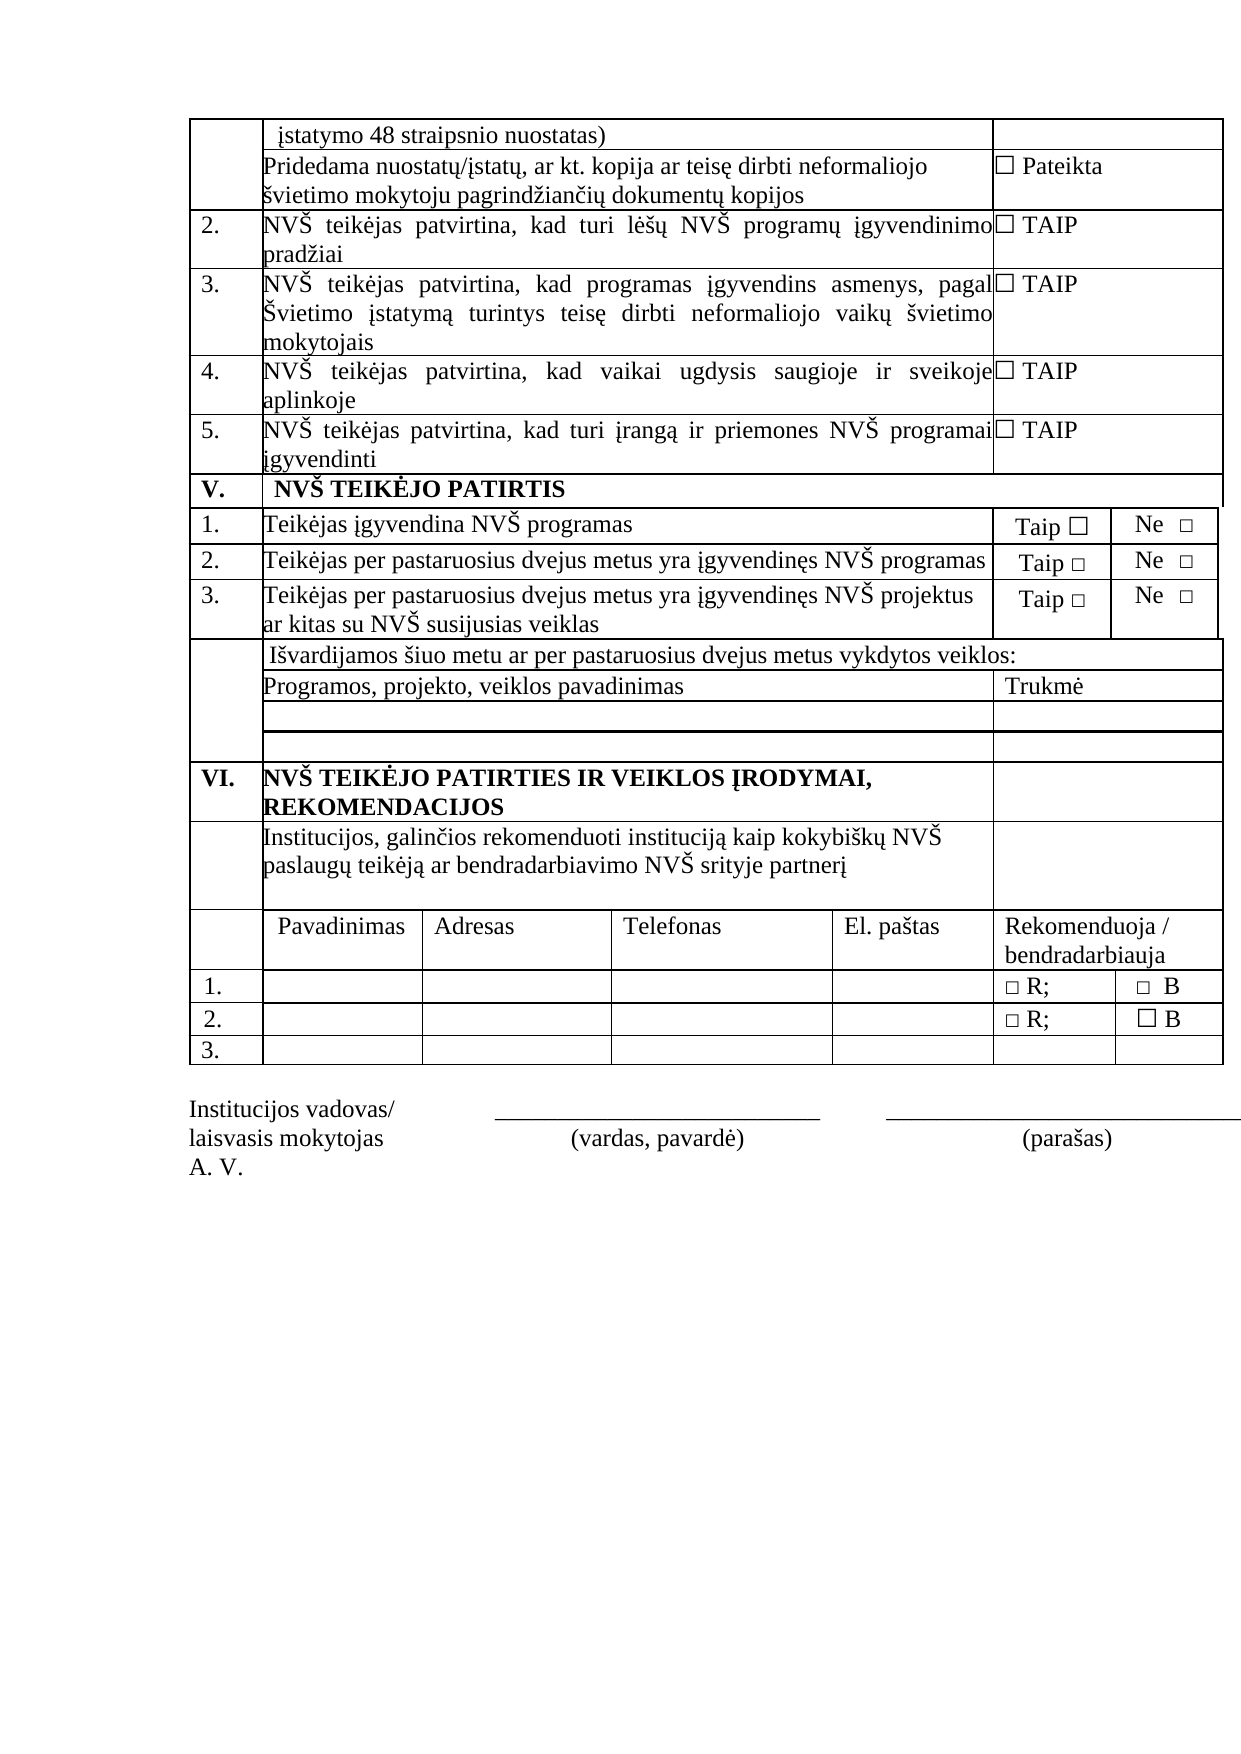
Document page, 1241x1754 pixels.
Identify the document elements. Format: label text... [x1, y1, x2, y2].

table_cell Teikėjas per pastaruosius dvejus metus yra įgyvendinęs NVŠ projektus ar kitas su NVŠ susijusias veiklas [264, 580, 992, 638]
table_cell ☐ TAIP [994, 415, 1222, 472]
table_cell NVŠ teikėjas patvirtina, kad turi lėšų NVŠ programų įgyvendinimo pradžiai [264, 211, 993, 268]
table_cell Ne ☐ [1112, 580, 1217, 638]
table_cell 2. [191, 545, 262, 579]
table_header _____________________________ (parašas) [868, 1094, 1240, 1209]
table_cell NVŠ teikėjas patvirtina, kad programas įgyvendins asmenys, pagal Švietimo įstatymą turintys teisę dirbti neformaliojo vaikų švietimo mokytojais [264, 269, 993, 355]
table_cell ☐ R; [994, 971, 1115, 1002]
table_cell 2. [191, 211, 262, 268]
table_cell NVŠ teikėjas patvirtina, kad vaikai ugdysis saugioje ir sveikoje aplinkoje [264, 356, 993, 414]
table_cell [994, 702, 1222, 730]
table_cell V. [191, 475, 262, 507]
table_cell [264, 702, 993, 730]
table_cell [191, 730, 262, 761]
table_cell Adresas [423, 911, 611, 969]
table_cell ☐ TAIP [994, 356, 1222, 414]
table_cell [191, 910, 262, 969]
table_cell [994, 822, 1222, 879]
table_cell Telefonas [612, 911, 832, 969]
table_cell ☐ R; [994, 1004, 1115, 1034]
table_cell [264, 1036, 422, 1064]
table_cell 1. [191, 970, 262, 1002]
table_cell ☐ Pateikta [994, 150, 1222, 208]
table_header __________________________ (vardas, pavardė) [447, 1094, 868, 1209]
table_cell [264, 879, 993, 909]
table_cell [423, 1036, 611, 1064]
table_cell Programos, projekto, veiklos pavadinimas [264, 671, 993, 699]
table_cell [191, 822, 262, 909]
table_cell [612, 1004, 832, 1034]
table_cell [612, 971, 832, 1002]
table_cell 2. [191, 1003, 262, 1034]
table_cell [833, 971, 993, 1002]
table_cell ☐ B [1116, 1004, 1222, 1034]
table_cell Pavadinimas [264, 911, 422, 969]
table_cell [1219, 579, 1223, 638]
table_cell [994, 120, 1222, 149]
table_cell NVŠ teikėjas patvirtina, kad turi įrangą ir priemones NVŠ programai įgyvendinti [264, 415, 993, 472]
table_cell Teikėjas per pastaruosius dvejus metus yra įgyvendinęs NVŠ programas [264, 545, 992, 579]
table_header Institucijos vadovas/ laisvasis mokytojas A. V. [177, 1094, 447, 1209]
table_cell 3. [191, 1036, 262, 1064]
table_cell 3. [191, 580, 262, 638]
table_cell [994, 1036, 1115, 1064]
table_cell [994, 733, 1222, 761]
table_cell įstatymo 48 straipsnio nuostatas) [264, 120, 992, 149]
table_cell Teikėjas įgyvendina NVŠ programas [264, 509, 992, 543]
table_cell [264, 971, 422, 1002]
table_cell [264, 1004, 422, 1034]
table_cell 5. [191, 415, 262, 472]
table_cell [423, 1004, 611, 1034]
table_cell Taip ☐ [994, 580, 1110, 638]
table_cell [423, 971, 611, 1002]
table_cell [1219, 543, 1223, 579]
table_cell Taip ☐ [994, 545, 1110, 579]
table_cell [994, 763, 1222, 821]
table_cell Pridedama nuostatų/įstatų, ar kt. kopija ar teisę dirbti neformaliojo švietimo mokytoju pagrindžiančių dokumentų kopijos [264, 150, 992, 208]
table_cell [994, 879, 1222, 909]
table_cell ☐ TAIP [994, 211, 1222, 268]
table_cell 3. [191, 269, 262, 355]
table_cell [833, 1004, 993, 1034]
table_cell NVŠ TEIKĖJO PATIRTIS [263, 475, 1222, 507]
table_cell [612, 1036, 832, 1064]
table_cell VI. [191, 763, 262, 821]
table_cell ☐ TAIP [994, 269, 1222, 355]
table_cell Taip ☐ [994, 509, 1110, 543]
table_cell Ne ☐ [1112, 509, 1217, 543]
table_cell Rekomenduoja / bendradarbiauja [994, 911, 1222, 969]
table_cell 4. [191, 356, 262, 414]
table_cell [264, 733, 993, 761]
table_cell [1219, 507, 1223, 543]
table_cell Trukmė [994, 671, 1222, 699]
table_cell NVŠ TEIKĖJO PATIRTIES IR VEIKLOS ĮRODYMAI, REKOMENDACIJOS [264, 763, 993, 821]
table_cell ☐ B [1116, 971, 1222, 1002]
table_cell [1116, 1036, 1222, 1064]
table_cell Institucijos, galinčios rekomenduoti instituciją kaip kokybiškų NVŠ paslaugų teikėją ar bendradarbiavimo NVŠ srityje partnerį [264, 822, 993, 879]
table_cell [191, 640, 262, 730]
table_cell [833, 1036, 993, 1064]
table_cell 1. [191, 509, 262, 543]
table_cell Ne ☐ [1112, 545, 1217, 579]
table_cell El. paštas [833, 911, 993, 969]
table_cell [191, 120, 262, 208]
table_cell Išvardijamos šiuo metu ar per pastaruosius dvejus metus vykdytos veiklos: [264, 640, 1222, 669]
